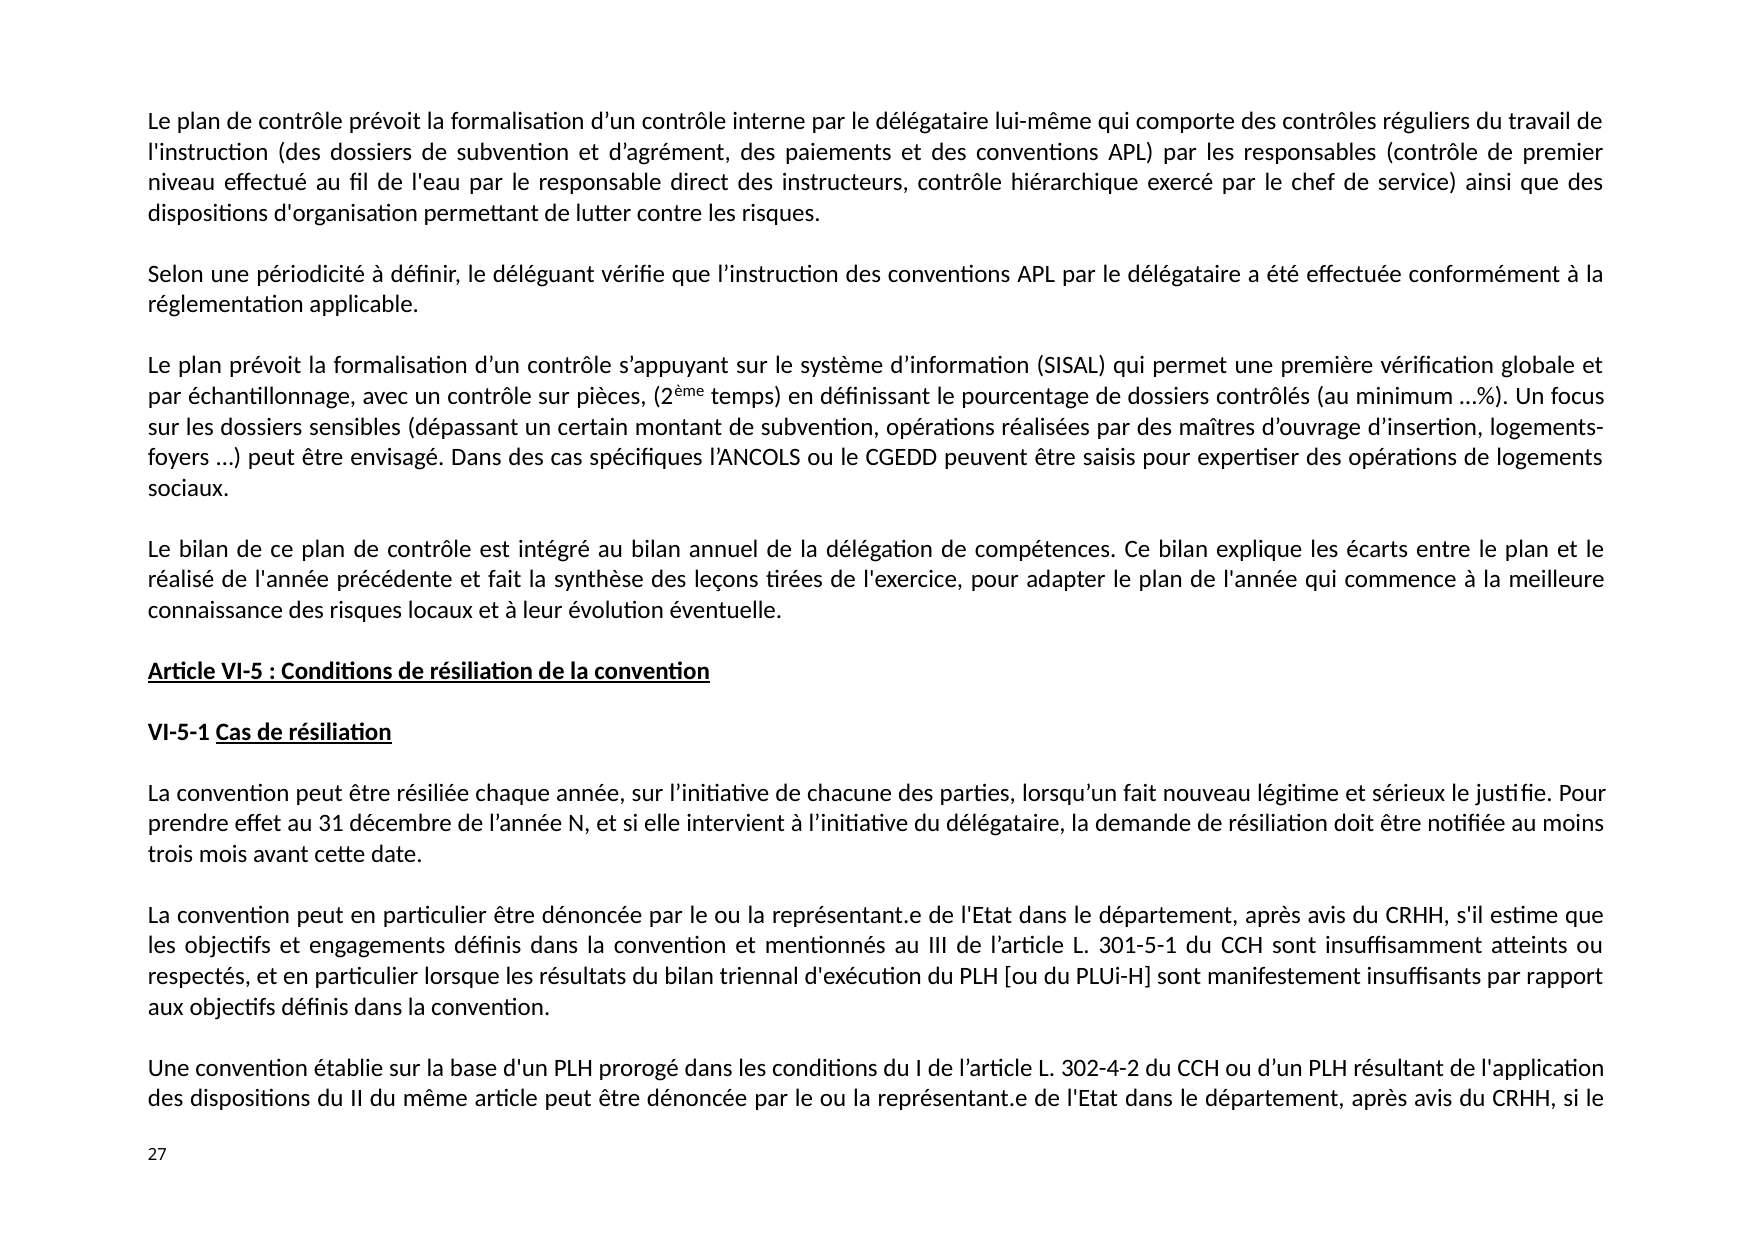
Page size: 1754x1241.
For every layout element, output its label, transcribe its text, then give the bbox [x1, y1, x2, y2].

text Une convention établie sur la base d'un PLH prorogé dans les conditions du I de l’article L. 302-4-2 du CCH ou d’un PLH résultant de l'application des dispositions du II du même article peut être dénoncée par le ou la représentant.e de l'Etat dans le département, après avis du CRHH, si le [148, 1052, 1606, 1113]
text La convention peut être résiliée chaque année, sur l’initiative de chacune des parties, lorsqu’un fait nouveau légitime et sérieux le justifie. Pour prendre effet au 31 décembre de l’année N, et si elle intervient à l’initiative du délégataire, la demande de résiliation doit être notifiée au moins trois mois avant cette date. [148, 777, 1606, 868]
text Le bilan de ce plan de contrôle est intégré au bilan annuel de la délégation de compétences. Ce bilan explique les écarts entre le plan et le réalisé de l'année précédente et fait la synthèse des leçons tirées de l'exercice, pour adapter le plan de l'année qui commence à la meilleure connaissance des risques locaux et à leur évolution éventuelle. [148, 533, 1606, 624]
text La convention peut en particulier être dénoncée par le ou la représentant.e de l'Etat dans le département, après avis du CRHH, s'il estime que les objectifs et engagements définis dans la convention et mentionnés au III de l’article L. 301-5-1 du CCH sont insuffisamment atteints ou respectés, et en particulier lorsque les résultats du bilan triennal d'exécution du PLH [ou du PLUi-H] sont manifestement insuffisants par rapport aux objectifs définis dans la convention. [148, 899, 1606, 1021]
text VI-5-1 Cas de résiliation [148, 716, 1606, 746]
text Article VI-5 : Conditions de résiliation de la convention [148, 655, 1606, 685]
text Selon une périodicité à définir, le déléguant vérifie que l’instruction des conventions APL par le délégataire a été effectuée conformément à la réglementation applicable. [148, 258, 1606, 319]
text Le plan prévoit la formalisation d’un contrôle s’appuyant sur le système d’information (SISAL) qui permet une première vérification globale et par échantillonnage, avec un contrôle sur pièces, (2ème temps) en définissant le pourcentage de dossiers contrôlés (au minimum …%). Un focus sur les dossiers sensibles (dépassant un certain montant de subvention, opérations réalisées par des maîtres d’ouvrage d’insertion, logements-foyers …) peut être envisagé. Dans des cas spécifiques l’ANCOLS ou le CGEDD peuvent être saisis pour expertiser des opérations de logements sociaux. [148, 350, 1606, 502]
text Le plan de contrôle prévoit la formalisation d’un contrôle interne par le délégataire lui-même qui comporte des contrôles réguliers du travail de l'instruction (des dossiers de subvention et d’agrément, des paiements et des conventions APL) par les responsables (contrôle de premier niveau effectué au fil de l'eau par le responsable direct des instructeurs, contrôle hiérarchique exercé par le chef de service) ainsi que des dispositions d'organisation permettant de lutter contre les risques. [148, 106, 1606, 228]
